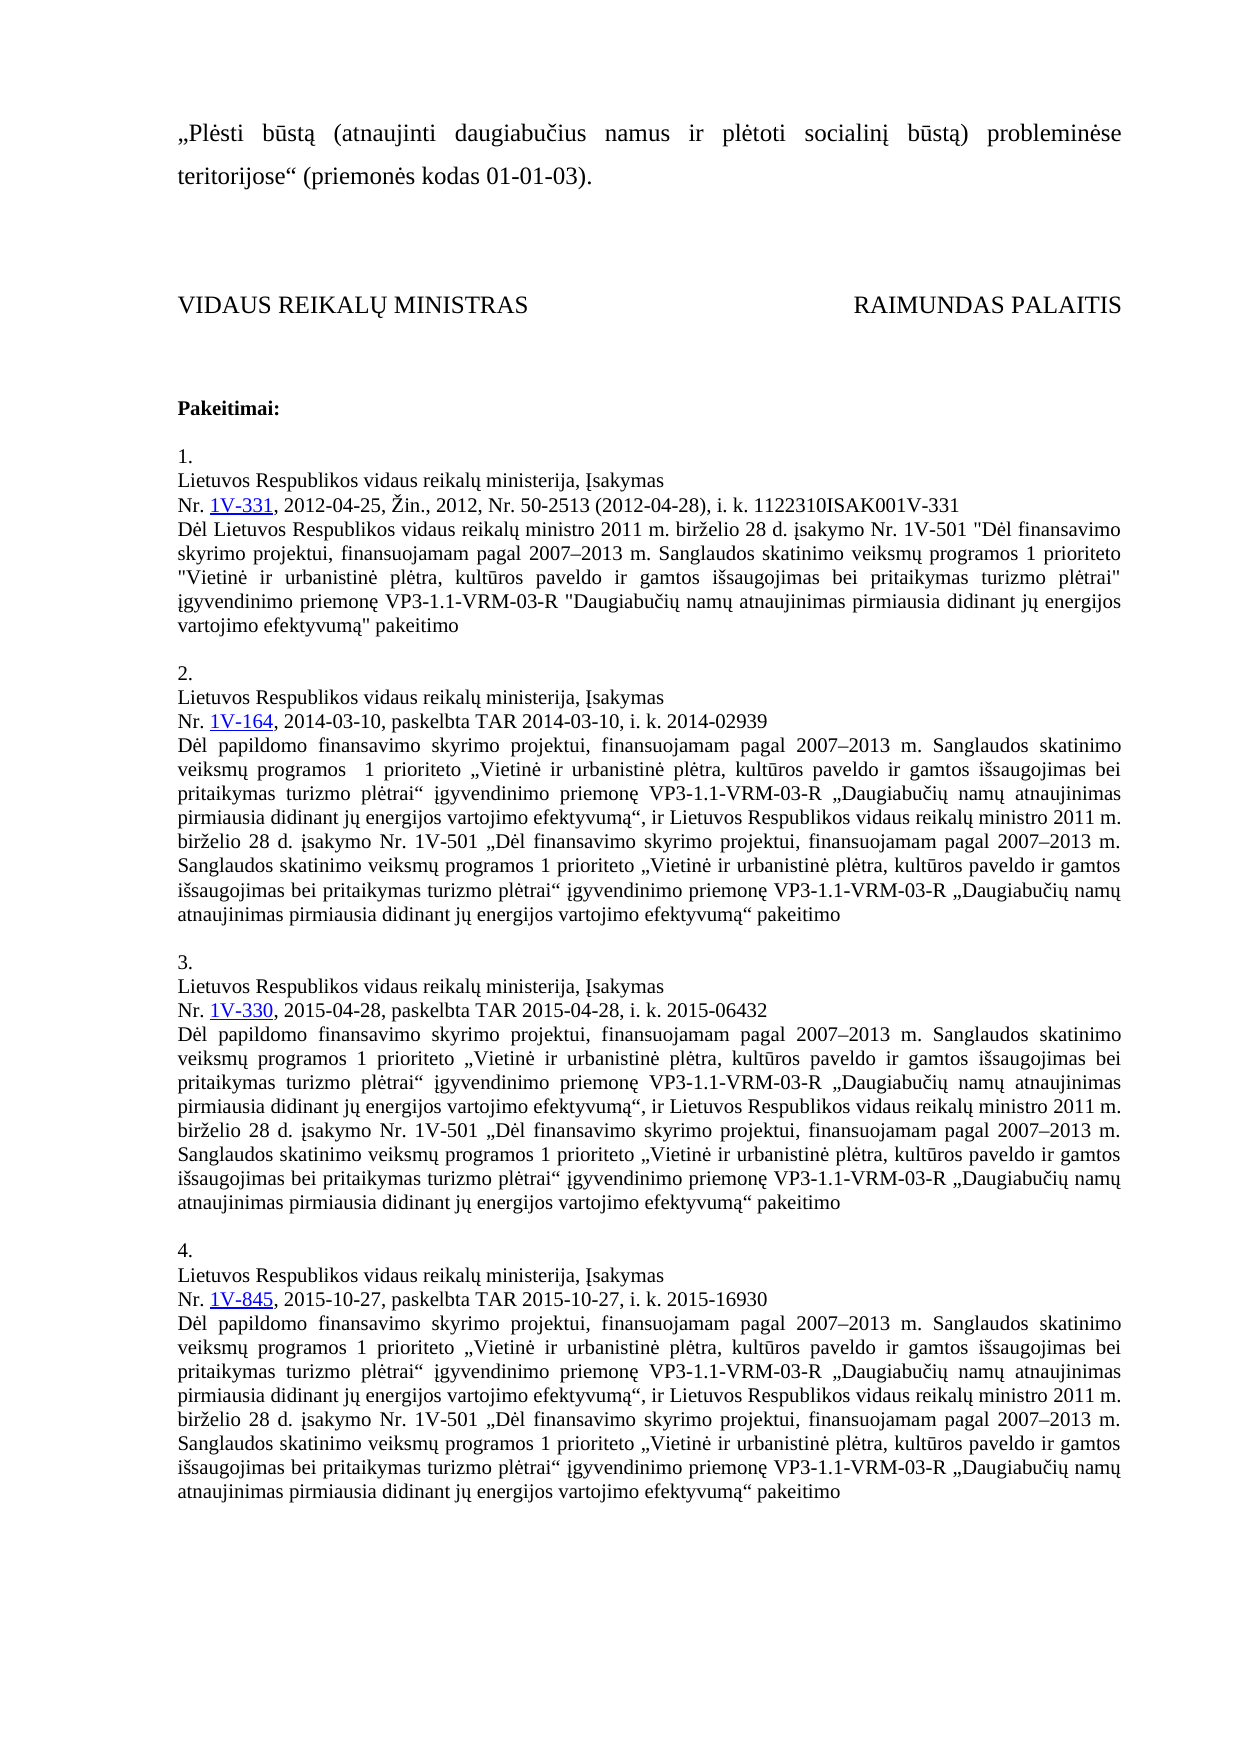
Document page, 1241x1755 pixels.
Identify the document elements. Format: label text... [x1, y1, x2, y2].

text Pakeitimai: [177, 396, 1122, 420]
text 3. [177, 950, 1122, 974]
text Nr. 1V-164, 2014-03-10, paskelbta TAR 2014-03-10, i. k. 2014-02939 [177, 709, 1122, 733]
text Dėl Lietuvos Respublikos vidaus reikalų ministro 2011 m. birželio 28 d. įsakymo Nr. 1V-501 "Dėl finansavimo skyrimo projektui, finansuojamam pagal 2007–2013 m. Sanglaudos skatinimo veiksmų programos 1 prioriteto "Vietinė ir urbanistinė plėtra, kultūros paveldo ir gamtos išsaugojimas bei pritaikymas turizmo plėtrai" įgyvendinimo priemonę VP3-1.1-VRM-03-R "Daugiabučių namų atnaujinimas pirmiausia didinant jų energijos vartojimo efektyvumą" pakeitimo [177, 517, 1122, 637]
text Dėl papildomo finansavimo skyrimo projektui, finansuojamam pagal 2007–2013 m. Sanglaudos skatinimo veiksmų programos 1 prioriteto „Vietinė ir urbanistinė plėtra, kultūros paveldo ir gamtos išsaugojimas bei pritaikymas turizmo plėtrai“ įgyvendinimo priemonę VP3-1.1-VRM-03-R „Daugiabučių namų atnaujinimas pirmiausia didinant jų energijos vartojimo efektyvumą“, ir Lietuvos Respublikos vidaus reikalų ministro 2011 m. birželio 28 d. įsakymo Nr. 1V-501 „Dėl finansavimo skyrimo projektui, finansuojamam pagal 2007–2013 m. Sanglaudos skatinimo veiksmų programos 1 prioriteto „Vietinė ir urbanistinė plėtra, kultūros paveldo ir gamtos išsaugojimas bei pritaikymas turizmo plėtrai“ įgyvendinimo priemonę VP3-1.1-VRM-03-R „Daugiabučių namų atnaujinimas pirmiausia didinant jų energijos vartojimo efektyvumą“ pakeitimo [177, 733, 1122, 926]
text 1. [177, 444, 1122, 468]
text Lietuvos Respublikos vidaus reikalų ministerija, Įsakymas [177, 468, 1122, 492]
text Lietuvos Respublikos vidaus reikalų ministerija, Įsakymas [177, 974, 1122, 998]
text Nr. 1V-845, 2015-10-27, paskelbta TAR 2015-10-27, i. k. 2015-16930 [177, 1287, 1122, 1311]
text „Plėsti būstą (atnaujinti daugiabučius namus ir plėtoti socialinį būstą) probleminėse teritorijose“ (priemonės kodas 01-01-03). [177, 118, 1122, 190]
text Lietuvos Respublikos vidaus reikalų ministerija, Įsakymas [177, 685, 1122, 709]
text Nr. 1V-330, 2015-04-28, paskelbta TAR 2015-04-28, i. k. 2015-06432 [177, 998, 1122, 1022]
text Dėl papildomo finansavimo skyrimo projektui, finansuojamam pagal 2007–2013 m. Sanglaudos skatinimo veiksmų programos 1 prioriteto „Vietinė ir urbanistinė plėtra, kultūros paveldo ir gamtos išsaugojimas bei pritaikymas turizmo plėtrai“ įgyvendinimo priemonę VP3-1.1-VRM-03-R „Daugiabučių namų atnaujinimas pirmiausia didinant jų energijos vartojimo efektyvumą“, ir Lietuvos Respublikos vidaus reikalų ministro 2011 m. birželio 28 d. įsakymo Nr. 1V-501 „Dėl finansavimo skyrimo projektui, finansuojamam pagal 2007–2013 m. Sanglaudos skatinimo veiksmų programos 1 prioriteto „Vietinė ir urbanistinė plėtra, kultūros paveldo ir gamtos išsaugojimas bei pritaikymas turizmo plėtrai“ įgyvendinimo priemonę VP3-1.1-VRM-03-R „Daugiabučių namų atnaujinimas pirmiausia didinant jų energijos vartojimo efektyvumą“ pakeitimo [177, 1311, 1122, 1503]
text 2. [177, 661, 1122, 685]
text Lietuvos Respublikos vidaus reikalų ministerija, Įsakymas [177, 1262, 1122, 1287]
text 4. [177, 1238, 1122, 1262]
text Nr. 1V-331, 2012-04-25, Žin., 2012, Nr. 50-2513 (2012-04-28), i. k. 1122310ISAK001V-331 [177, 492, 1122, 517]
text Vidaus reikalų ministras Raimundas Palaitis [177, 291, 1122, 319]
text Dėl papildomo finansavimo skyrimo projektui, finansuojamam pagal 2007–2013 m. Sanglaudos skatinimo veiksmų programos 1 prioriteto „Vietinė ir urbanistinė plėtra, kultūros paveldo ir gamtos išsaugojimas bei pritaikymas turizmo plėtrai“ įgyvendinimo priemonę VP3-1.1-VRM-03-R „Daugiabučių namų atnaujinimas pirmiausia didinant jų energijos vartojimo efektyvumą“, ir Lietuvos Respublikos vidaus reikalų ministro 2011 m. birželio 28 d. įsakymo Nr. 1V-501 „Dėl finansavimo skyrimo projektui, finansuojamam pagal 2007–2013 m. Sanglaudos skatinimo veiksmų programos 1 prioriteto „Vietinė ir urbanistinė plėtra, kultūros paveldo ir gamtos išsaugojimas bei pritaikymas turizmo plėtrai“ įgyvendinimo priemonę VP3-1.1-VRM-03-R „Daugiabučių namų atnaujinimas pirmiausia didinant jų energijos vartojimo efektyvumą“ pakeitimo [177, 1022, 1122, 1214]
